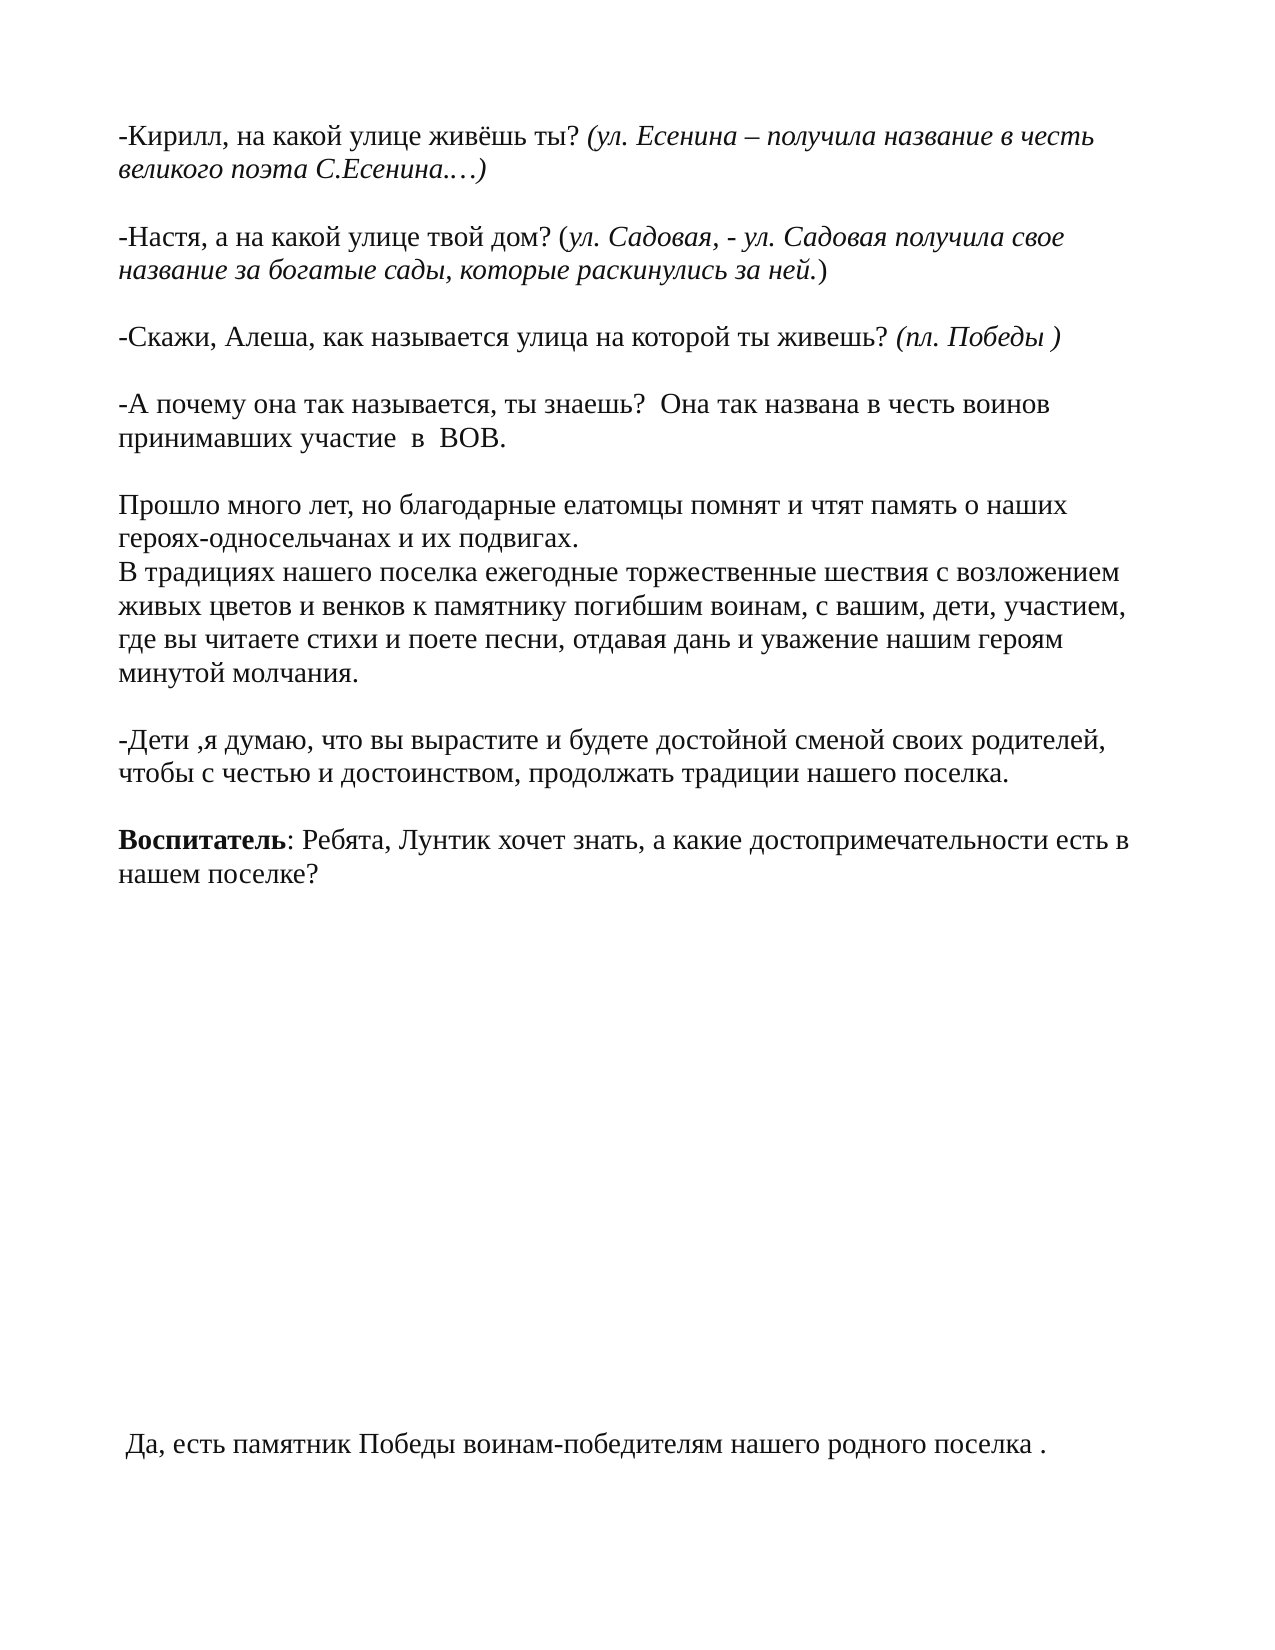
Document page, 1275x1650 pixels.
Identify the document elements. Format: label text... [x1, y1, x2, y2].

text -Настя, а на какой улице твой дом? (ул. Садовая, - ул. Садовая получила свое название за богатые сады, которые раскинулись за ней.) [118, 219, 1157, 286]
text Воспитатель: Ребята, Лунтик хочет знать, а какие достопримечательности есть в нашем поселке? [118, 822, 1157, 889]
text Да, есть памятник Победы воинам-победителям нашего родного поселка . [118, 1426, 1157, 1460]
text -Дети ,я думаю, что вы вырастите и будете достойной сменой своих родителей, чтобы с честью и достоинством, продолжать традиции нашего поселка. [118, 722, 1157, 789]
text Прошло много лет, но благодарные елатомцы помнят и чтят память о наших героях-односельчанах и их подвигах. [118, 487, 1157, 554]
text -А почему она так называется, ты знаешь? Она так названа в честь воинов принимавших участие в ВОВ. [118, 386, 1157, 453]
text -Кирилл, на какой улице живёшь ты? (ул. Есенина – получила название в честь великого поэта С.Есенина.…) [118, 118, 1157, 185]
text В традициях нашего поселка ежегодные торжественные шествия с возложением живых цветов и венков к памятнику погибшим воинам, с вашим, дети, участием, где вы читаете стихи и поете песни, отдавая дань и уважение нашим героям минутой молчания. [118, 554, 1157, 688]
text -Скажи, Алеша, как называется улица на которой ты живешь? (пл. Победы ) [118, 319, 1157, 353]
